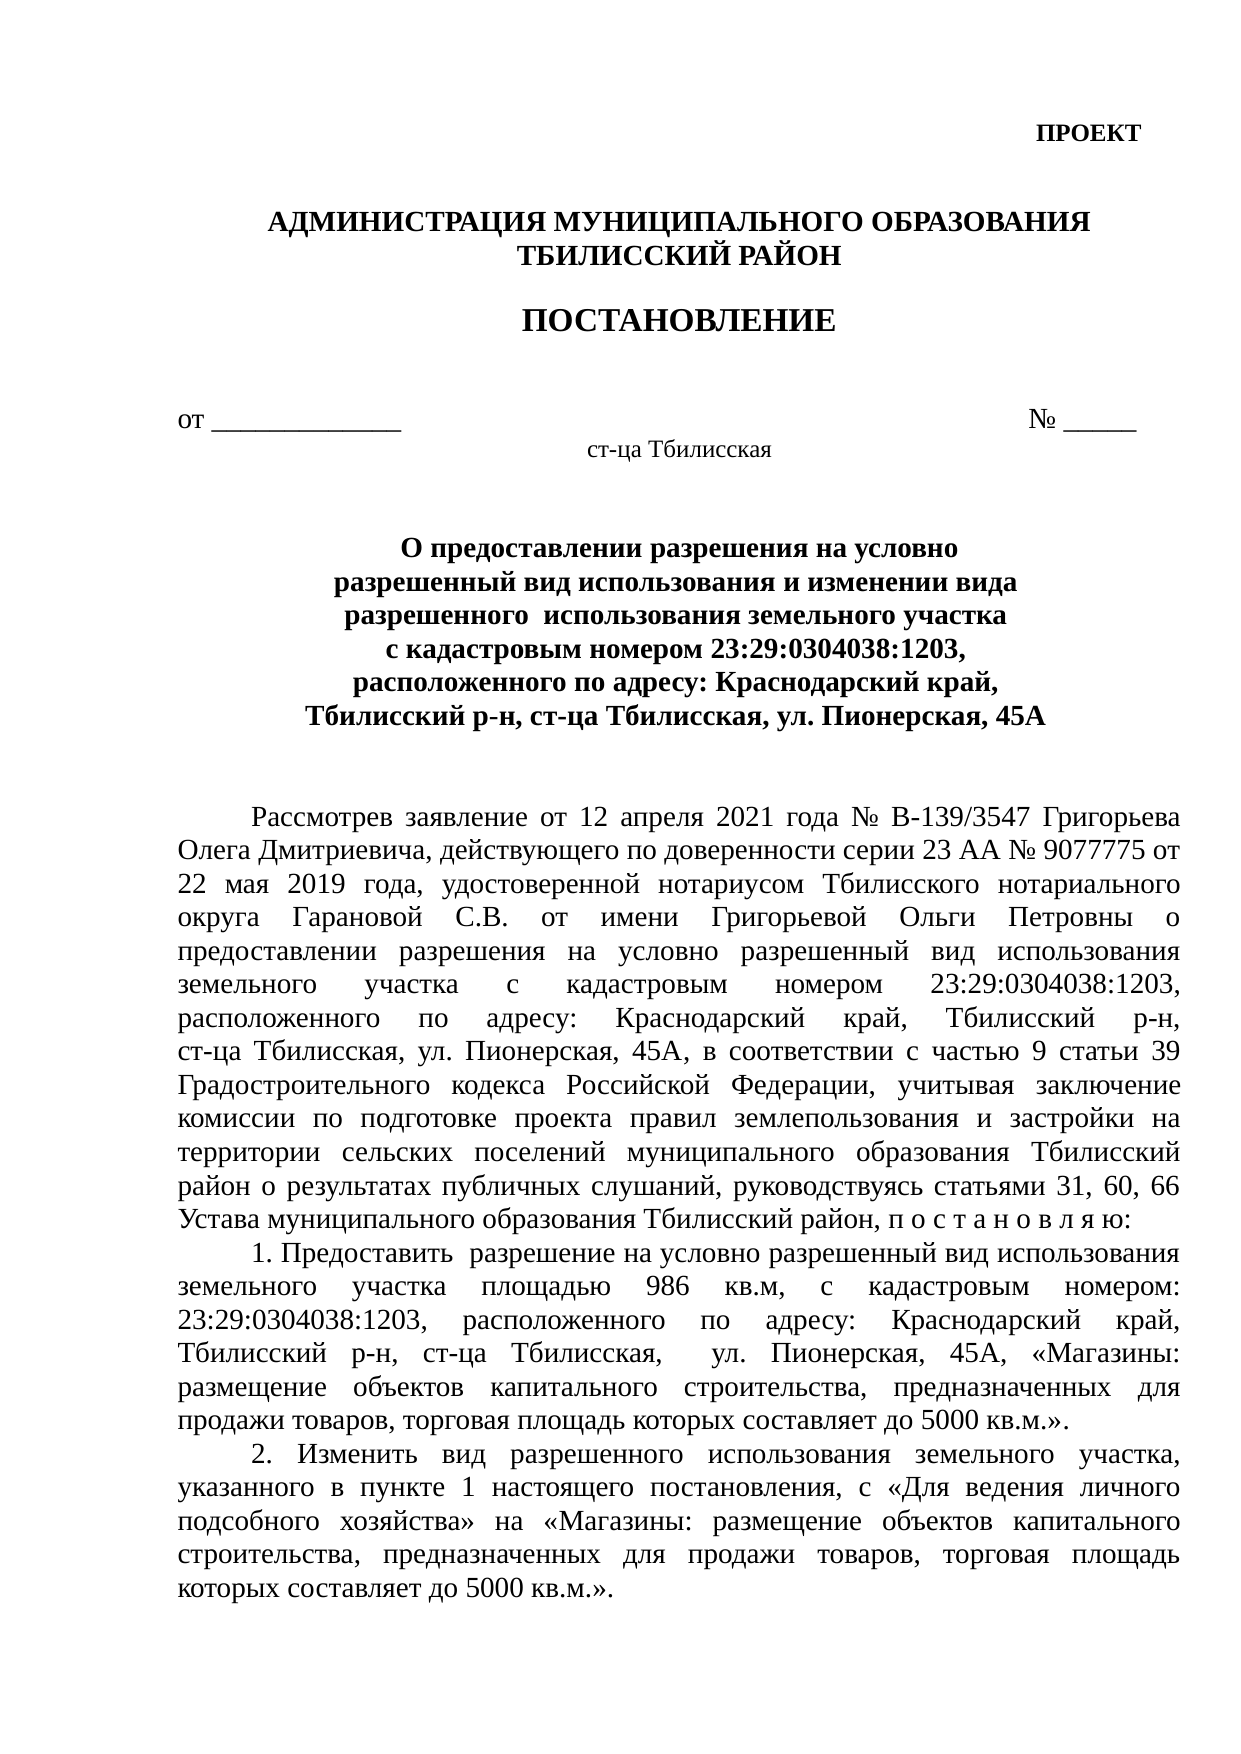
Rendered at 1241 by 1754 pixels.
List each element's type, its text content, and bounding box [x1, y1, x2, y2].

text 1. Предоставить разрешение на условно разрешенный вид использования земельного участка площадью 986 кв.м, с кадастровым номером: 23:29:0304038:1203, расположенного по адресу: Краснодарский край, Тбилисский р-н, ст-ца Тбилисская, ул. Пионерская, 45А, «Магазины: размещение объектов капитального строительства, предназначенных для продажи товаров, торговая площадь которых составляет до 5000 кв.м.». [177, 1235, 1181, 1436]
text 2. Изменить вид разрешенного использования земельного участка, указанного в пункте 1 настоящего постановления, с «Для ведения личного подсобного хозяйства» на «Магазины: размещение объектов капитального строительства, предназначенных для продажи товаров, торговая площадь которых составляет до 5000 кв.м.». [177, 1436, 1181, 1604]
text АДМИНИСТРАЦИЯ МУНИЦИПАЛЬНОГО ОБРАЗОВАНИЯ [177, 204, 1181, 238]
text ТБИЛИССКИЙ РАЙОН [177, 238, 1181, 271]
text О предоставлении разрешения на условно [177, 530, 1181, 564]
text ПРОЕКТ [177, 118, 1181, 147]
text расположенного по адресу: Краснодарский край, [177, 664, 1181, 698]
text разрешенного использования земельного участка [177, 597, 1181, 631]
text разрешенный вид использования и изменении вида [177, 564, 1181, 597]
text Рассмотрев заявление от 12 апреля 2021 года № В-139/3547 Григорьева Олега Дмитриевича, действующего по доверенности серии 23 АА № 9077775 от 22 мая 2019 года, удостоверенной нотариусом Тбилисского нотариального округа Гарановой С.В. от имени Григорьевой Ольги Петровны о предоставлении разрешения на условно разрешенный вид использования земельного участка с кадастровым номером 23:29:0304038:1203, расположенного по адресу: Краснодарский край, Тбилисский р-н, ст-ца Тбилисская, ул. Пионерская, 45А, в соответствии с частью 9 статьи 39 Градостроительного кодекса Российской Федерации, учитывая заключение комиссии по подготовке проекта правил землепользования и застройки на территории сельских поселений муниципального образования Тбилисский район о результатах публичных слушаний, руководствуясь статьями 31, 60, 66 Устава муниципального образования Тбилисский район, п о с т а н о в л я ю: [177, 799, 1181, 1235]
text Тбилисский р-н, ст-ца Тбилисская, ул. Пионерская, 45А [177, 698, 1181, 732]
text от _____________ № _____ [177, 401, 1181, 434]
text с кадастровым номером 23:29:0304038:1203, [177, 631, 1181, 664]
text ст-ца Тбилисская [177, 434, 1181, 463]
text ПОСТАНОВЛЕНИЕ [177, 300, 1181, 338]
